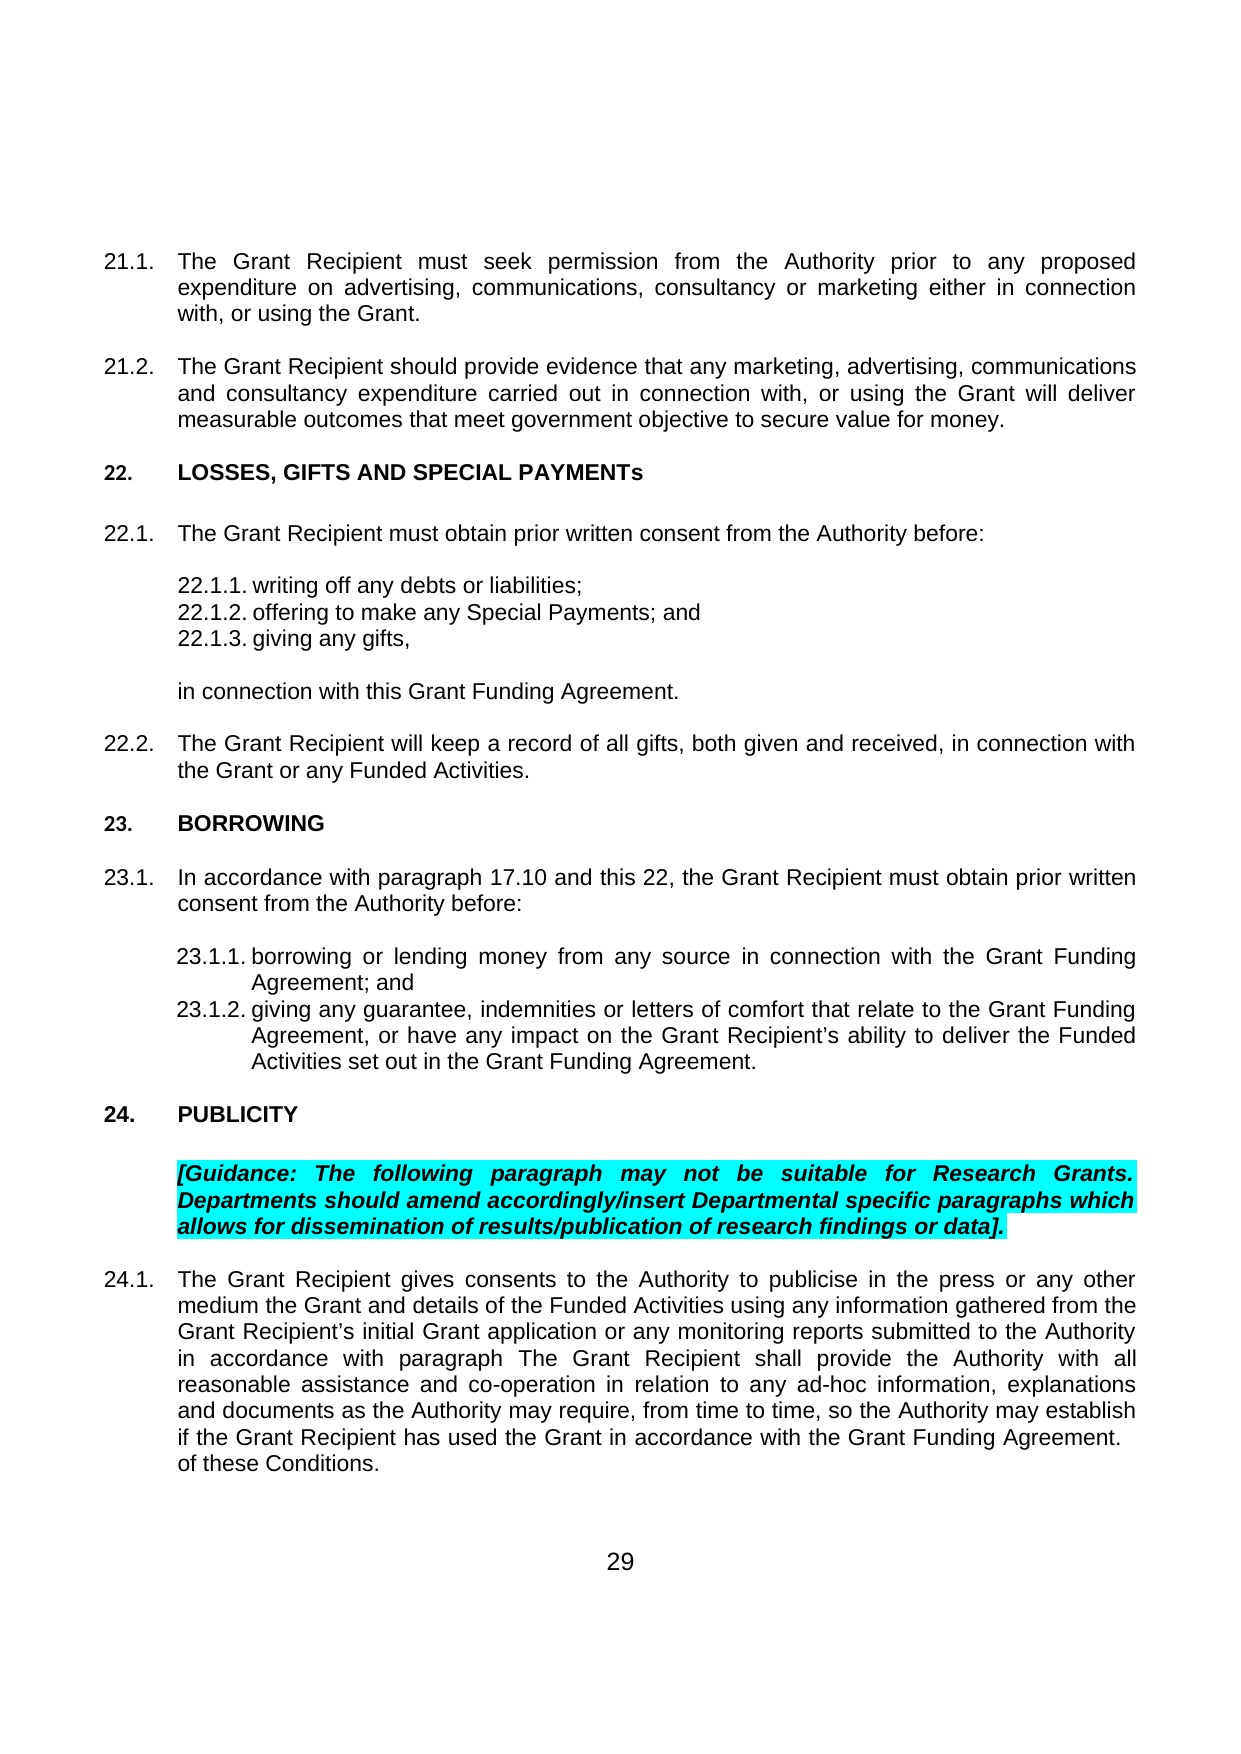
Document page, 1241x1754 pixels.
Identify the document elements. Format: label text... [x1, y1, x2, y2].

subtitle BORROWING [103, 809, 1137, 837]
text in connection with this Grant Funding Agreement. [177, 678, 1137, 704]
subtitle PUBLICITY [103, 1101, 1137, 1127]
list writing off any debts or liabilities; [177, 572, 1137, 598]
list The Grant Recipient will keep a record of all gifts, both given and received, in connection with the Grant or any Funded Activities. [103, 730, 1137, 783]
list The Grant Recipient must seek permission from the Authority prior to any proposed expenditure on advertising, communications, consultancy or marketing either in connection with, or using the Grant. [103, 248, 1137, 327]
list The Grant Recipient must obtain prior written consent from the Authority before: [103, 519, 1137, 546]
list borrowing or lending money from any source in connection with the Grant Funding Agreement; and [176, 943, 1137, 996]
list offering to make any Special Payments; and [177, 598, 1137, 625]
list giving any guarantee, indemnities or letters of comfort that relate to the Grant Funding Agreement, or have any impact on the Grant Recipient’s ability to deliver the Funded Activities set out in the Grant Funding Agreement. [176, 996, 1137, 1074]
list The Grant Recipient gives consents to the Authority to publicise in the press or any other medium the Grant and details of the Funded Activities using any information gathered from the Grant Recipient’s initial Grant application or any monitoring reports submitted to the Authority in accordance with paragraph 7.2 of these Conditions. [103, 1266, 1137, 1476]
subtitle LOSSES, GIFTS AND SPECIAL PAYMENTs [103, 458, 1137, 487]
text [Guidance: The following paragraph may not be suitable for Research Grants. Departments should amend accordingly/insert Departmental specific paragraphs which allows for dissemination of results/publication of research findings or data]. [177, 1160, 1137, 1239]
list giving any gifts, [177, 625, 1137, 651]
list In accordance with paragraph 17.10 and this 22, the Grant Recipient must obtain prior written consent from the Authority before: [103, 864, 1137, 916]
list The Grant Recipient should provide evidence that any marketing, advertising, communications and consultancy expenditure carried out in connection with, or using the Grant will deliver measurable outcomes that meet government objective to secure value for money. [103, 353, 1137, 432]
